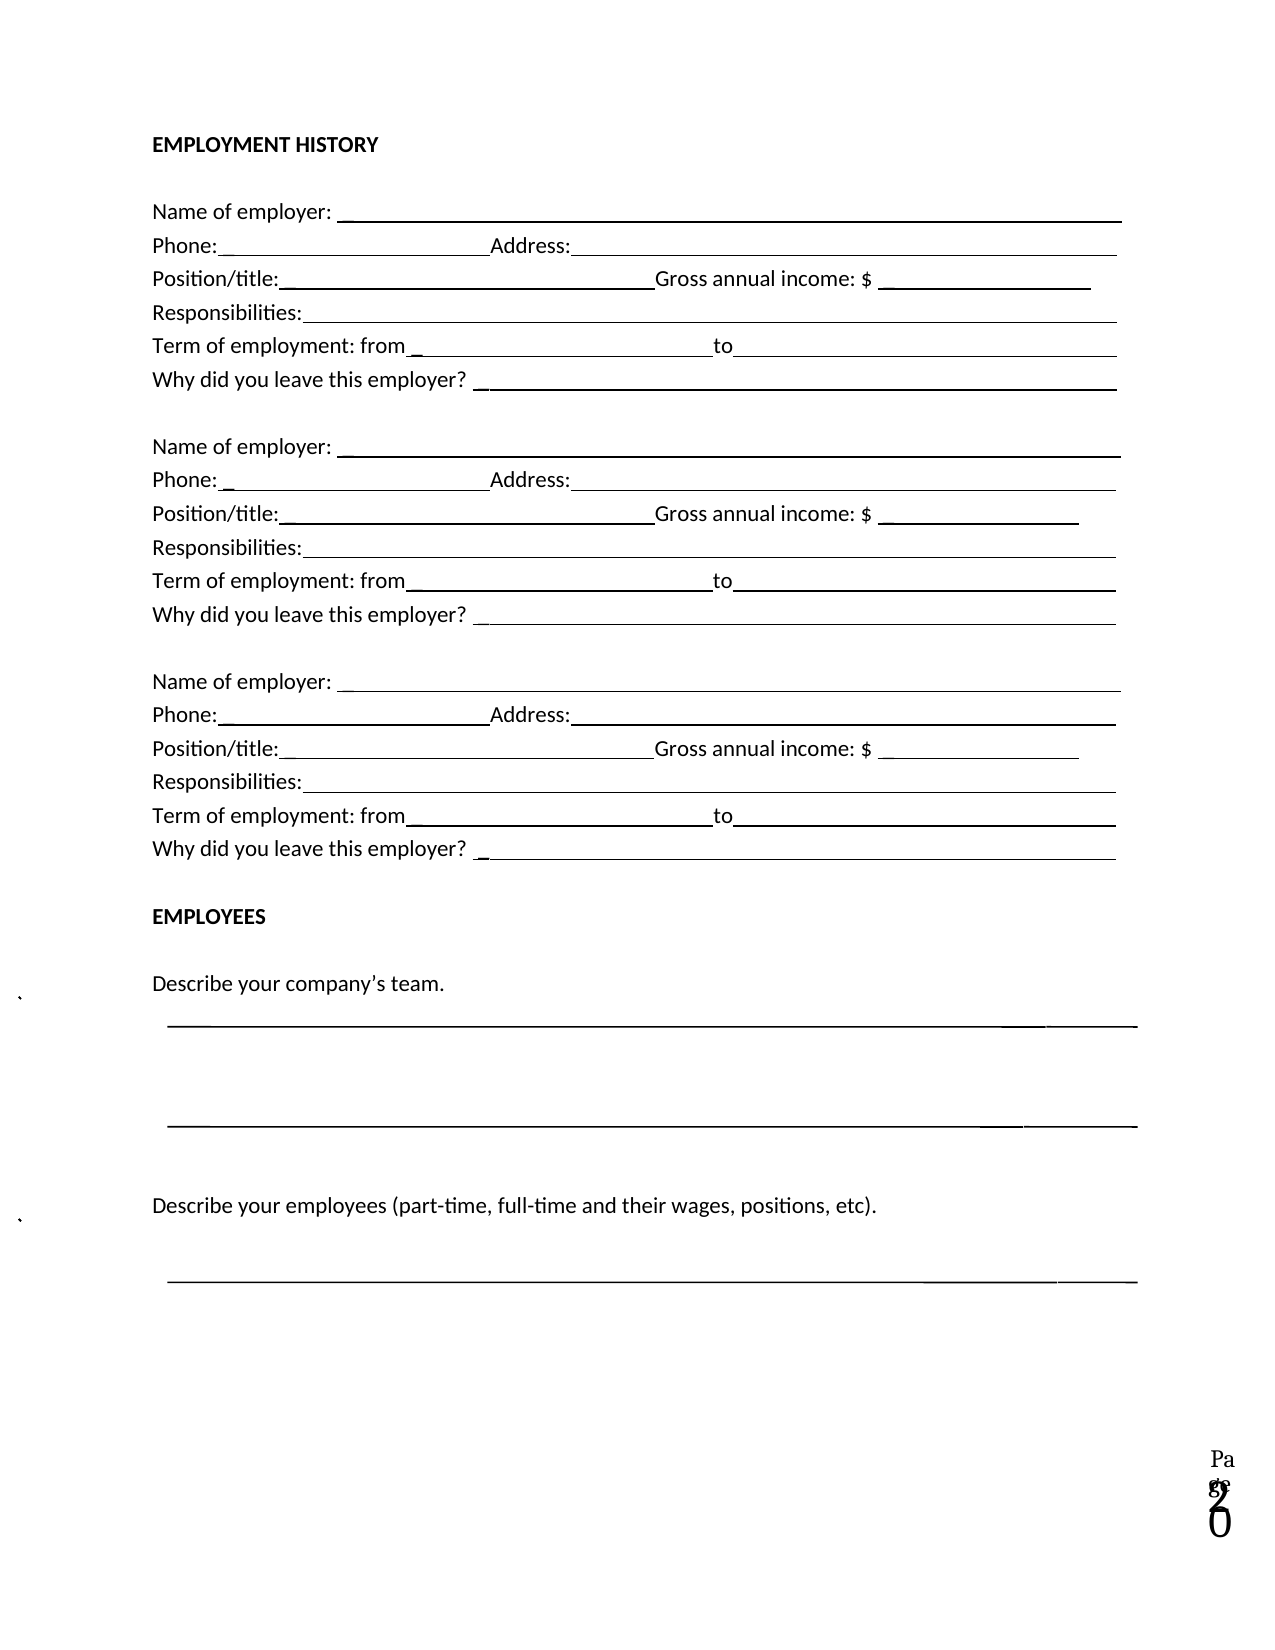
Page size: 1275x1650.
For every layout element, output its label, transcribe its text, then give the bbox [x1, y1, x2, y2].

subtitle EMPLOYEES [152, 902, 1146, 930]
text Describe your company’s team. [152, 969, 1146, 997]
text Name of employer: _ Phone: _ Address: Position/title: _ Gross annual income: $ _ Responsibilities: Term of employment: from _ to Why did you leave this employer? _ [152, 197, 1133, 393]
text Name of employer: _ Phone: _ Address: Position/title: _ Gross annual income: $ _ Responsibilities: Term of employment: from _ to Why did you leave this employer? _ [152, 432, 1133, 628]
subtitle EMPLOYMENT HISTORY [152, 130, 1146, 158]
text Name of employer: _ Phone: _ Address: Position/title: _ Gross annual income: $ _ Responsibilities: Term of employment: from _ to Why did you leave this employer? _ [152, 667, 1133, 863]
text Describe your employees (part-time, full-time and their wages, positions, etc). [152, 1191, 1146, 1219]
